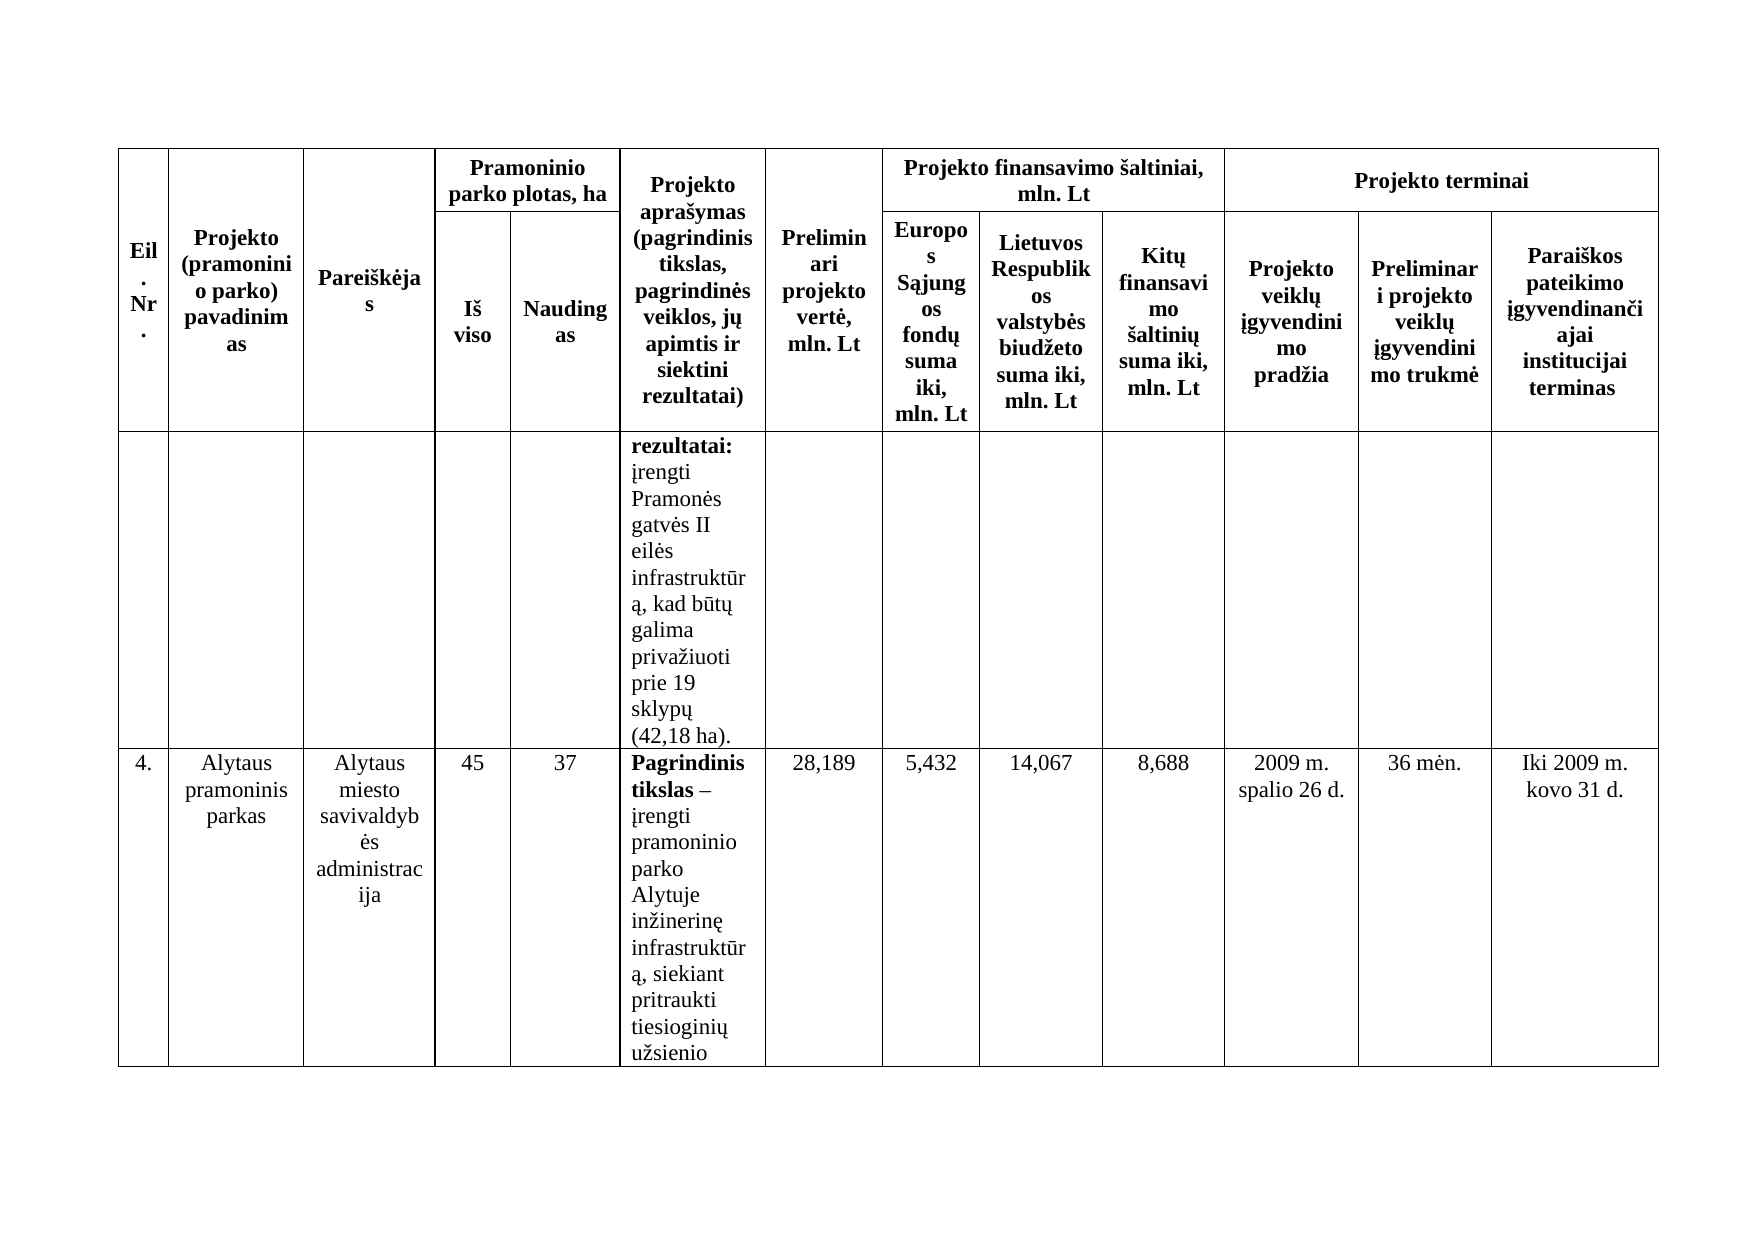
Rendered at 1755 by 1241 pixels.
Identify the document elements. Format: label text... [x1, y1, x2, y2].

table_header Projekto terminai [1225, 149, 1658, 211]
table_cell Lietuvos Respublikos valstybės biudžeto suma iki, mln. Lt [980, 212, 1102, 431]
table_cell Naudingas [511, 212, 619, 431]
table_cell Iš viso [436, 212, 510, 431]
table_cell Alytaus miesto savivaldybės administracija [304, 749, 434, 1066]
table_cell [436, 432, 510, 748]
table_header Projekto aprašymas (pagrindinis tikslas, pagrindinės veiklos, jų apimtis ir siektini rezultatai) [621, 149, 765, 431]
table_header Eil. Nr. [119, 149, 168, 431]
table_cell 28,189 [766, 749, 882, 1066]
table_cell Preliminari projekto veiklų įgyvendinimo trukmė [1359, 212, 1491, 431]
table_cell [766, 432, 882, 748]
table_cell 45 [436, 749, 510, 1066]
table_cell 37 [511, 749, 619, 1066]
table_header Projekto finansavimo šaltiniai, mln. Lt [883, 149, 1224, 211]
table_cell 8,688 [1103, 749, 1224, 1066]
table_header Pramoninio parko plotas, ha [436, 149, 619, 211]
table_cell [304, 432, 434, 748]
table_cell [1103, 432, 1224, 748]
table_cell Projekto veiklų įgyvendinimo pradžia [1225, 212, 1358, 431]
table_cell 4. [119, 749, 168, 1066]
table_cell [169, 432, 303, 748]
table_cell [511, 432, 619, 748]
table_cell [1492, 432, 1658, 748]
table_cell Pagrindinis tikslas – įrengti pramoninio parko Alytuje inžinerinę infrastruktūrą, siekiant pritraukti tiesioginių užsienio [621, 749, 765, 1066]
table_header Projekto (pramoninio parko) pavadinimas [169, 149, 303, 431]
table_cell [1359, 432, 1491, 748]
table_cell Europos Sąjungos fondų suma iki, mln. Lt [883, 212, 979, 431]
table_cell 2009 m. spalio 26 d. [1225, 749, 1358, 1066]
table_cell [980, 432, 1102, 748]
table_cell 5,432 [883, 749, 979, 1066]
table_cell Kitų finansavimo šaltinių suma iki, mln. Lt [1103, 212, 1224, 431]
table_cell rezultatai: įrengti Pramonės gatvės II eilės infrastruktūrą, kad būtų galima privažiuoti prie 19 sklypų (42,18 ha). [621, 432, 765, 748]
table_header Pareiškėjas [304, 149, 434, 431]
table_cell 14,067 [980, 749, 1102, 1066]
table_cell Alytaus pramoninis parkas [169, 749, 303, 1066]
table_cell Paraiškos pateikimo įgyvendinančiajai institucijai terminas [1492, 212, 1658, 431]
table_cell [1225, 432, 1358, 748]
table_cell 36 mėn. [1359, 749, 1491, 1066]
table_cell [119, 432, 168, 748]
table_header Preliminari projekto vertė, mln. Lt [766, 149, 882, 431]
table_cell Iki 2009 m. kovo 31 d. [1492, 749, 1658, 1066]
table_cell [883, 432, 979, 748]
